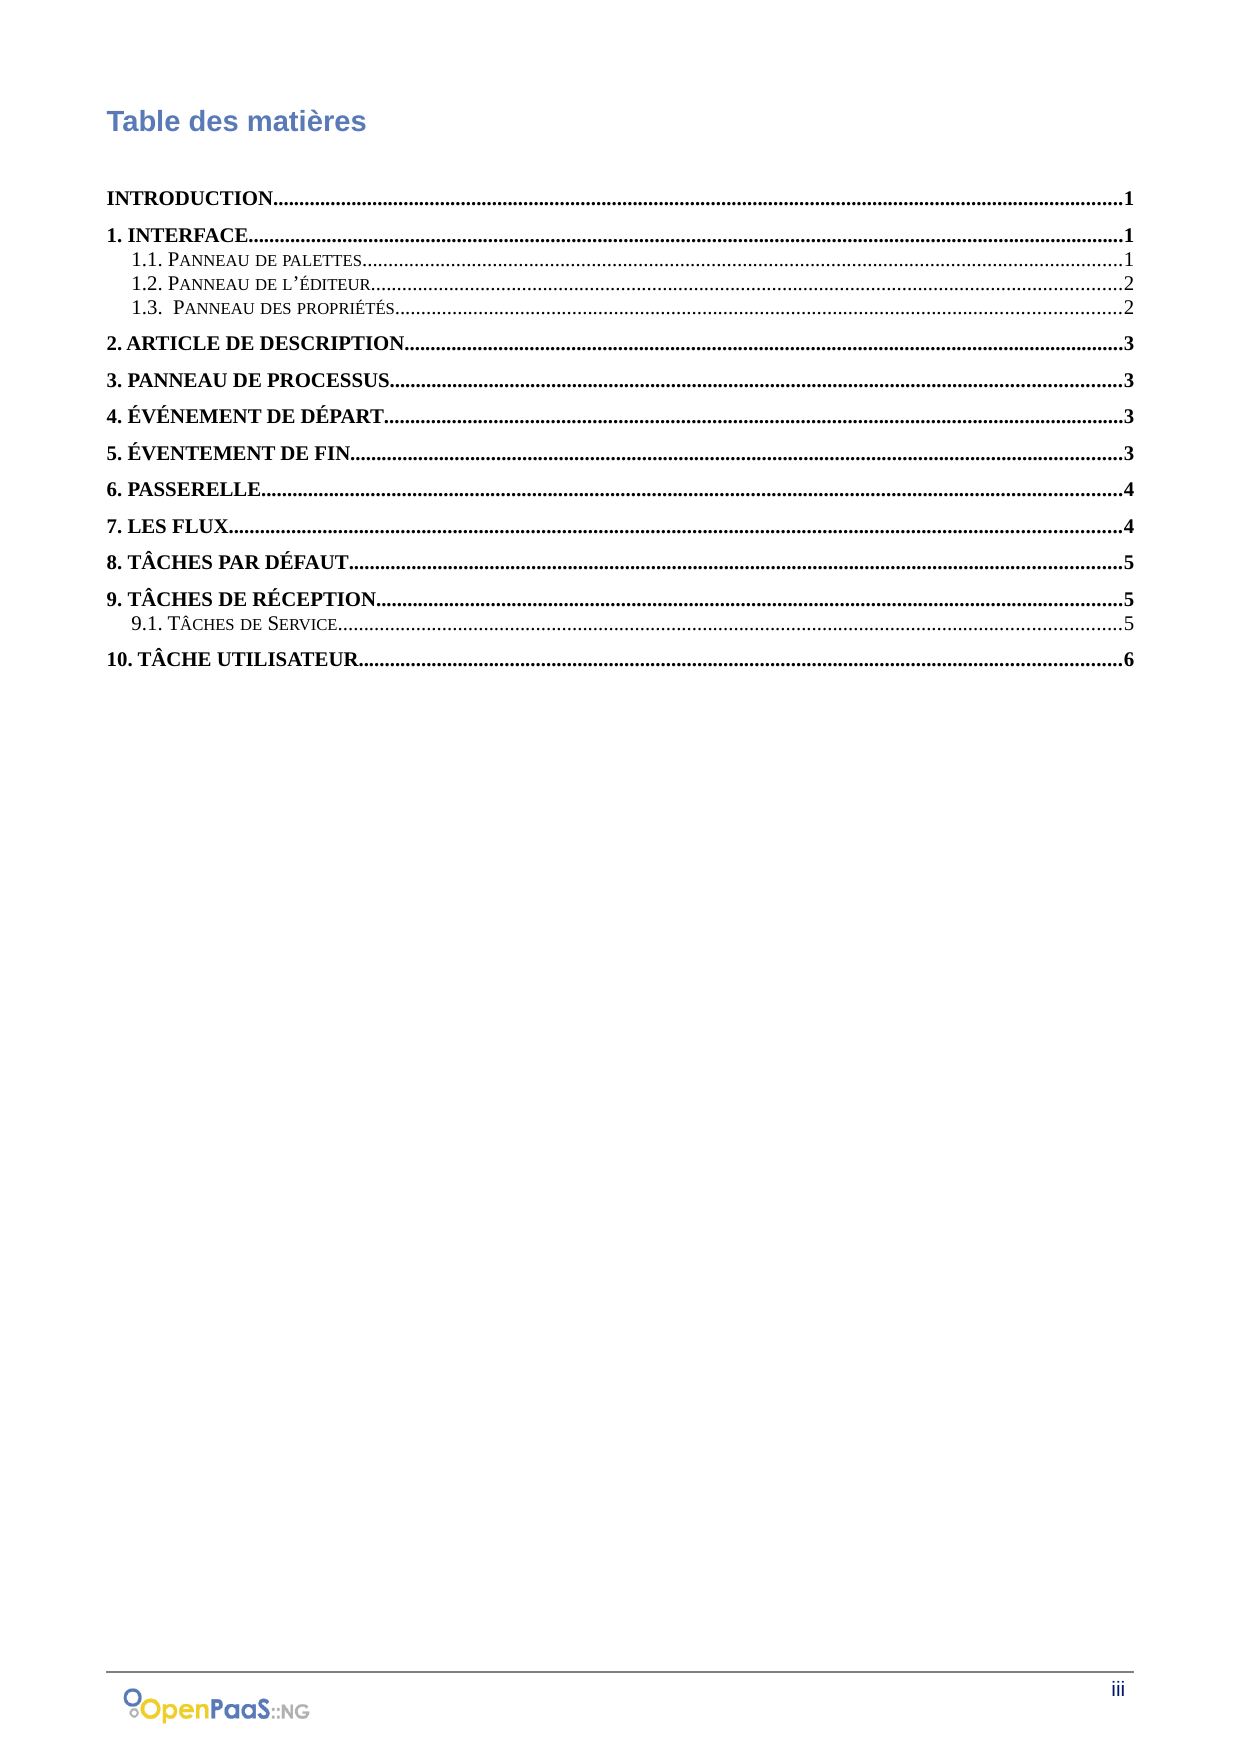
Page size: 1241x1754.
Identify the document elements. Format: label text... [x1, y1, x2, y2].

picture [118, 1686, 312, 1725]
text 1.3. Panneau des propriétés 2 [131, 295, 1134, 319]
text 1. Interface 1 [106, 223, 1134, 247]
text 8. Tâches par Défaut 5 [106, 550, 1134, 574]
text 9. Tâches de Réception 5 [106, 586, 1134, 611]
text 10. Tâche Utilisateur 6 [106, 647, 1134, 671]
text 4. Événement de Départ 3 [106, 404, 1134, 428]
text 9.1. Tâches de Service 5 [131, 611, 1134, 634]
text Introduction 1 [106, 186, 1134, 210]
text 5. Éventement de Fin 3 [106, 441, 1134, 465]
text Table des matières [106, 104, 1134, 137]
text 6. Passerelle 4 [106, 477, 1134, 501]
text 3. Panneau de processus 3 [106, 368, 1134, 392]
text 1.1. Panneau de palettes 1 [131, 247, 1134, 271]
text 7. Les Flux 4 [106, 513, 1134, 538]
text 2. Article de description 3 [106, 331, 1134, 355]
text 1.2. Panneau de l’éditeur 2 [131, 271, 1134, 295]
